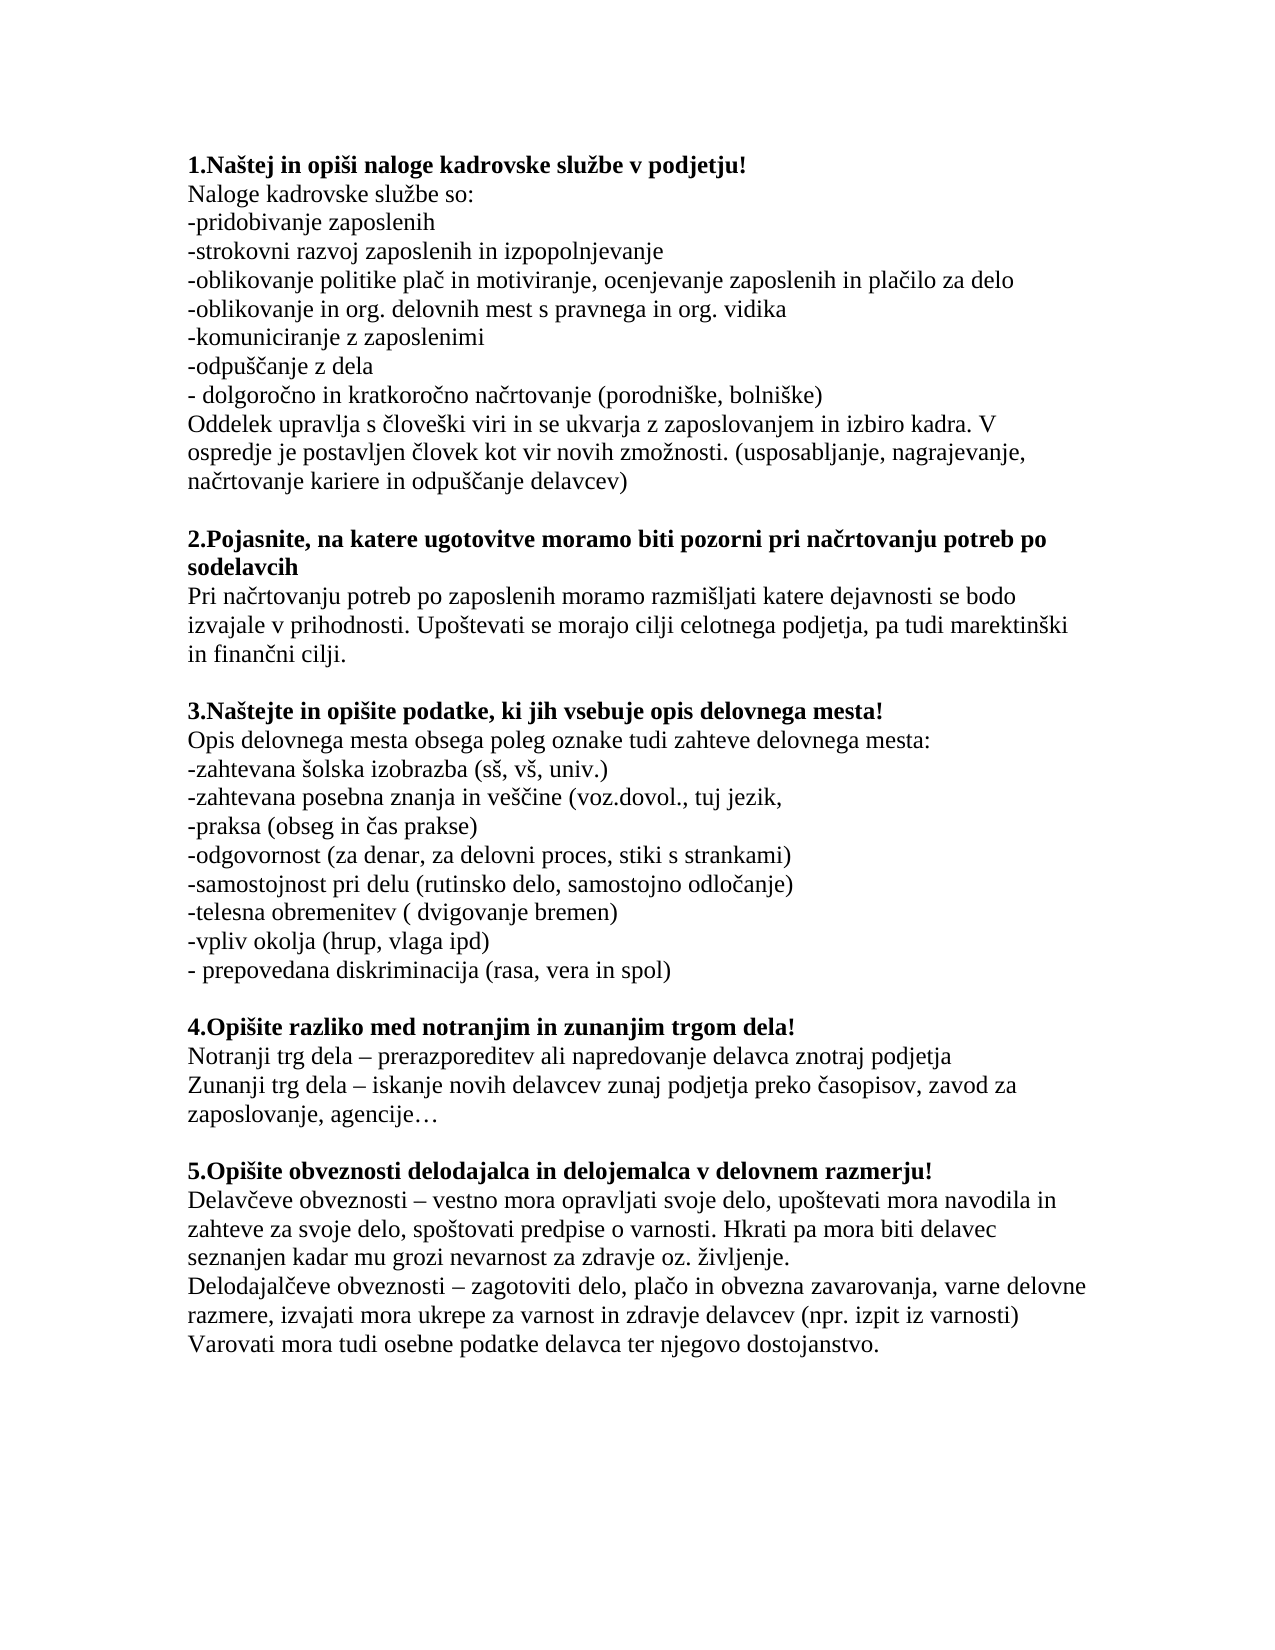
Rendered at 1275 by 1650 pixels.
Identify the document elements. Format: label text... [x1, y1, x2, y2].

text -zahtevana šolska izobrazba (sš, vš, univ.) [187, 754, 1087, 782]
text Delodajalčeve obveznosti – zagotoviti delo, plačo in obvezna zavarovanja, varne delovne razmere, izvajati mora ukrepe za varnost in zdravje delavcev (npr. izpit iz varnosti) [187, 1271, 1087, 1329]
text -samostojnost pri delu (rutinsko delo, samostojno odločanje) [187, 869, 1087, 897]
text Opis delovnega mesta obsega poleg oznake tudi zahteve delovnega mesta: [187, 725, 1087, 754]
text 3.Naštejte in opišite podatke, ki jih vsebuje opis delovnega mesta! [187, 696, 1087, 725]
text -pridobivanje zaposlenih [187, 207, 1087, 236]
text Pri načrtovanju potreb po zaposlenih moramo razmišljati katere dejavnosti se bodo izvajale v prihodnosti. Upoštevati se morajo cilji celotnega podjetja, pa tudi marektinški in finančni cilji. [187, 581, 1087, 667]
text Naloge kadrovske službe so: [187, 179, 1087, 207]
text 5.Opišite obveznosti delodajalca in delojemalca v delovnem razmerju! [187, 1156, 1087, 1185]
text 4.Opišite razliko med notranjim in zunanjim trgom dela! [187, 1012, 1087, 1041]
text -oblikovanje politike plač in motiviranje, ocenjevanje zaposlenih in plačilo za delo [187, 265, 1087, 294]
text -telesna obremenitev ( dvigovanje bremen) [187, 897, 1087, 926]
text Delavčeve obveznosti – vestno mora opravljati svoje delo, upoštevati mora navodila in zahteve za svoje delo, spoštovati predpise o varnosti. Hkrati pa mora biti delavec seznanjen kadar mu grozi nevarnost za zdravje oz. življenje. [187, 1185, 1087, 1271]
text Oddelek upravlja s človeški viri in se ukvarja z zaposlovanjem in izbiro kadra. V ospredje je postavljen človek kot vir novih zmožnosti. (usposabljanje, nagrajevanje, načrtovanje kariere in odpuščanje delavcev) [187, 409, 1087, 495]
text - prepovedana diskriminacija (rasa, vera in spol) [187, 955, 1087, 984]
text -komuniciranje z zaposlenimi [187, 322, 1087, 351]
text -odgovornost (za denar, za delovni proces, stiki s strankami) [187, 840, 1087, 869]
text Zunanji trg dela – iskanje novih delavcev zunaj podjetja preko časopisov, zavod za zaposlovanje, agencije… [187, 1070, 1087, 1127]
text -vpliv okolja (hrup, vlaga ipd) [187, 926, 1087, 955]
text -praksa (obseg in čas prakse) [187, 811, 1087, 840]
text Varovati mora tudi osebne podatke delavca ter njegovo dostojanstvo. [187, 1329, 1087, 1357]
text -oblikovanje in org. delovnih mest s pravnega in org. vidika [187, 294, 1087, 322]
text -strokovni razvoj zaposlenih in izpopolnjevanje [187, 236, 1087, 265]
text -zahtevana posebna znanja in veščine (voz.dovol., tuj jezik, [187, 782, 1087, 811]
text -odpuščanje z dela [187, 351, 1087, 380]
text Notranji trg dela – prerazporeditev ali napredovanje delavca znotraj podjetja [187, 1041, 1087, 1070]
text 1.Naštej in opiši naloge kadrovske službe v podjetju! [187, 150, 1087, 179]
text - dolgoročno in kratkoročno načrtovanje (porodniške, bolniške) [187, 380, 1087, 409]
text 2.Pojasnite, na katere ugotovitve moramo biti pozorni pri načrtovanju potreb po [187, 524, 1087, 552]
text sodelavcih [187, 552, 1087, 581]
